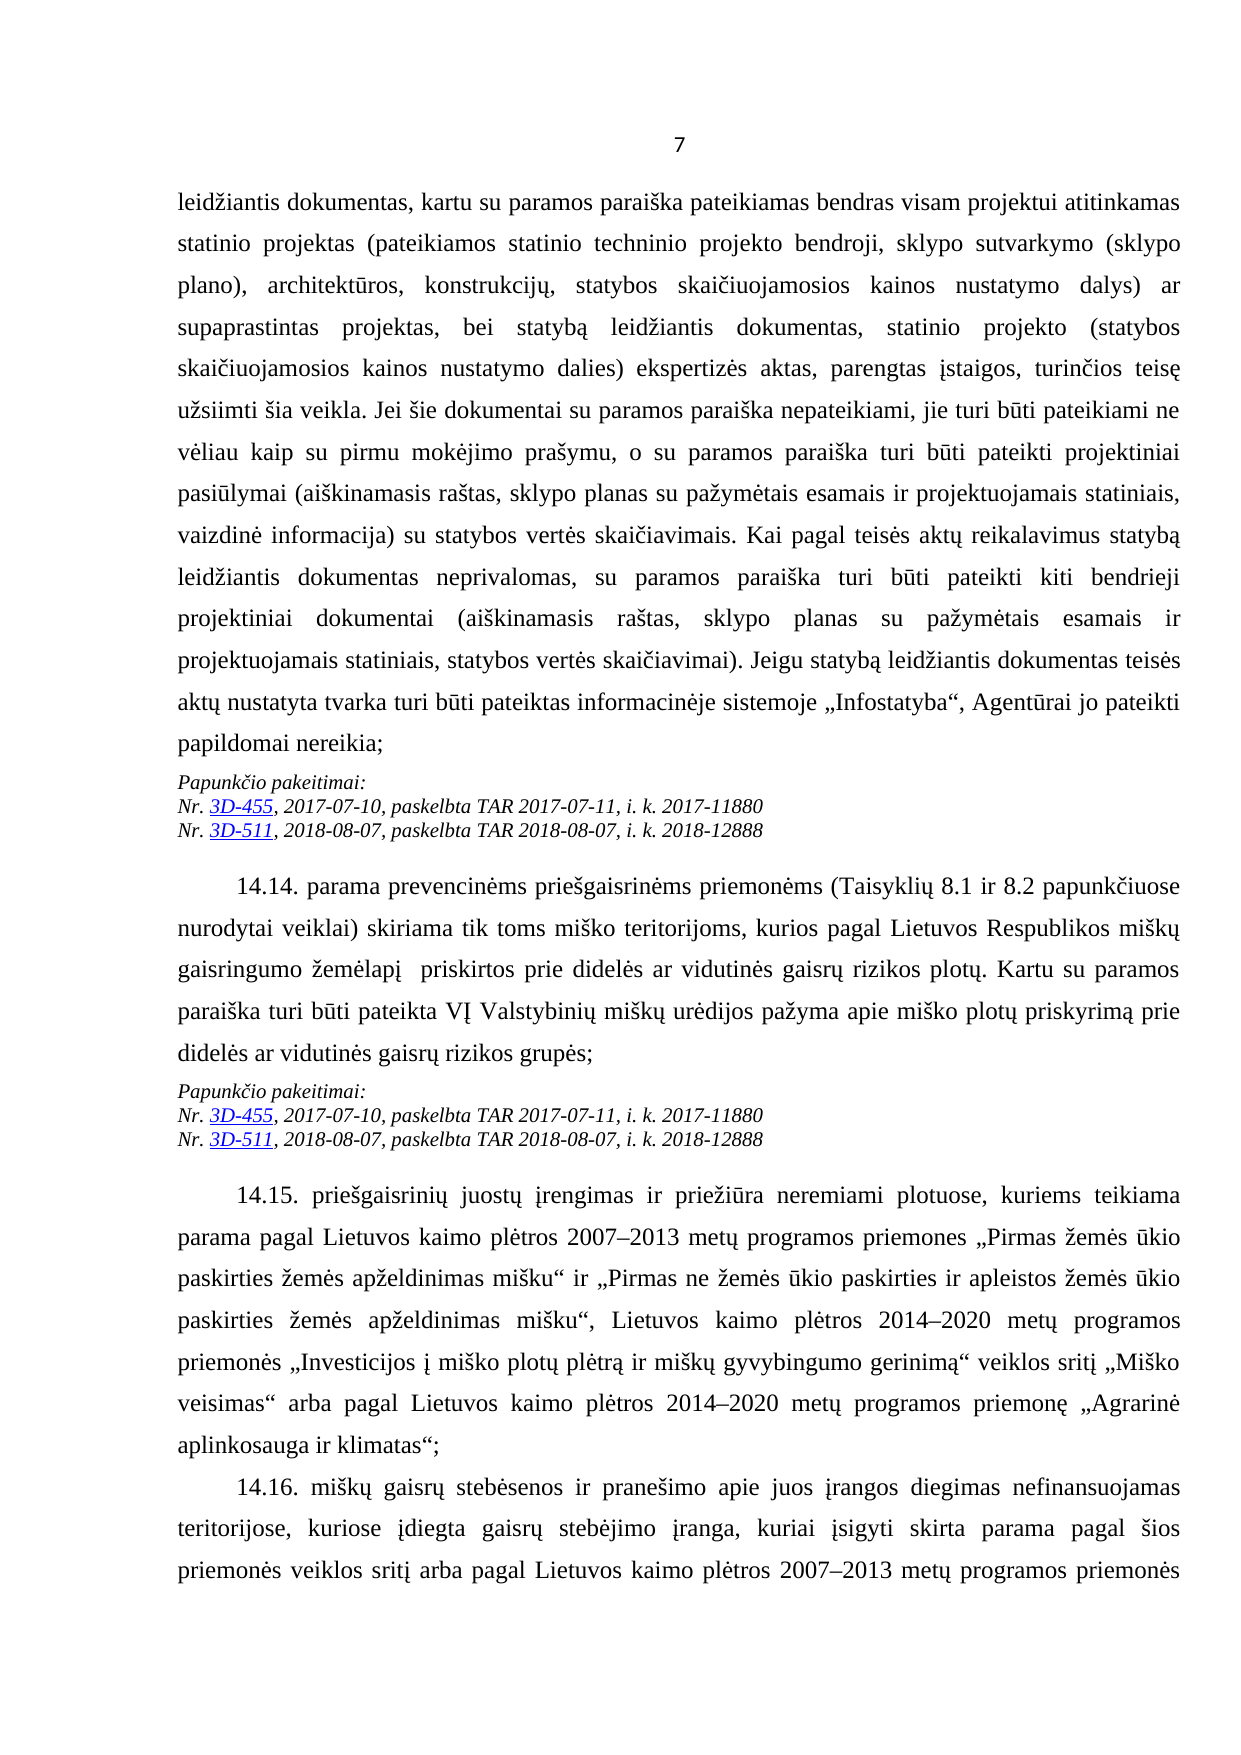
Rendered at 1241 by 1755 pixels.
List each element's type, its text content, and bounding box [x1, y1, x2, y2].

text 14.16. miškų gaisrų stebėsenos ir pranešimo apie juos įrangos diegimas nefinansuojamas teritorijose, kuriose įdiegta gaisrų stebėjimo įranga, kuriai įsigyti skirta parama pagal šios priemonės veiklos sritį arba pagal Lietuvos kaimo plėtros 2007–2013 metų programos priemonės [177, 1472, 1181, 1584]
text Nr. 3D-511, 2018-08-07, paskelbta TAR 2018-08-07, i. k. 2018-12888 [177, 1127, 1181, 1151]
text Nr. 3D-455, 2017-07-10, paskelbta TAR 2017-07-11, i. k. 2017-11880 [177, 1103, 1181, 1127]
text leidžiantis dokumentas, kartu su paramos paraiška pateikiamas bendras visam projektui atitinkamas statinio projektas (pateikiamos statinio techninio projekto bendroji, sklypo sutvarkymo (sklypo plano), architektūros, konstrukcijų, statybos skaičiuojamosios kainos nustatymo dalys) ar supaprastintas projektas, bei statybą leidžiantis dokumentas, statinio projekto (statybos skaičiuojamosios kainos nustatymo dalies) ekspertizės aktas, parengtas įstaigos, turinčios teisę užsiimti šia veikla. Jei šie dokumentai su paramos paraiška nepateikiami, jie turi būti pateikiami ne vėliau kaip su pirmu mokėjimo prašymu, o su paramos paraiška turi būti pateikti projektiniai pasiūlymai (aiškinamasis raštas, sklypo planas su pažymėtais esamais ir projektuojamais statiniais, vaizdinė informacija) su statybos vertės skaičiavimais. Kai pagal teisės aktų reikalavimus statybą leidžiantis dokumentas neprivalomas, su paramos paraiška turi būti pateikti kiti bendrieji projektiniai dokumentai (aiškinamasis raštas, sklypo planas su pažymėtais esamais ir projektuojamais statiniais, statybos vertės skaičiavimai). Jeigu statybą leidžiantis dokumentas teisės aktų nustatyta tvarka turi būti pateiktas informacinėje sistemoje „Infostatyba“, Agentūrai jo pateikti papildomai nereikia; [177, 187, 1181, 757]
text 14.14. parama prevencinėms priešgaisrinėms priemonėms (Taisyklių 8.1 ir 8.2 papunkčiuose nurodytai veiklai) skiriama tik toms miško teritorijoms, kurios pagal Lietuvos Respublikos miškų gaisringumo žemėlapį priskirtos prie didelės ar vidutinės gaisrų rizikos plotų. Kartu su paramos paraiška turi būti pateikta VĮ Valstybinių miškų urėdijos pažyma apie miško plotų priskyrimą prie didelės ar vidutinės gaisrų rizikos grupės; [177, 871, 1181, 1066]
text Papunkčio pakeitimai: [177, 1079, 1181, 1103]
text 14.15. priešgaisrinių juostų įrengimas ir priežiūra neremiami plotuose, kuriems teikiama parama pagal Lietuvos kaimo plėtros 2007–2013 metų programos priemones „Pirmas žemės ūkio paskirties žemės apželdinimas mišku“ ir „Pirmas ne žemės ūkio paskirties ir apleistos žemės ūkio paskirties žemės apželdinimas mišku“, Lietuvos kaimo plėtros 2014–2020 metų programos priemonės „Investicijos į miško plotų plėtrą ir miškų gyvybingumo gerinimą“ veiklos sritį „Miško veisimas“ arba pagal Lietuvos kaimo plėtros 2014–2020 metų programos priemonę „Agrarinė aplinkosauga ir klimatas“; [177, 1180, 1181, 1459]
text Papunkčio pakeitimai: [177, 770, 1181, 794]
text Nr. 3D-511, 2018-08-07, paskelbta TAR 2018-08-07, i. k. 2018-12888 [177, 818, 1181, 842]
text Nr. 3D-455, 2017-07-10, paskelbta TAR 2017-07-11, i. k. 2017-11880 [177, 794, 1181, 818]
